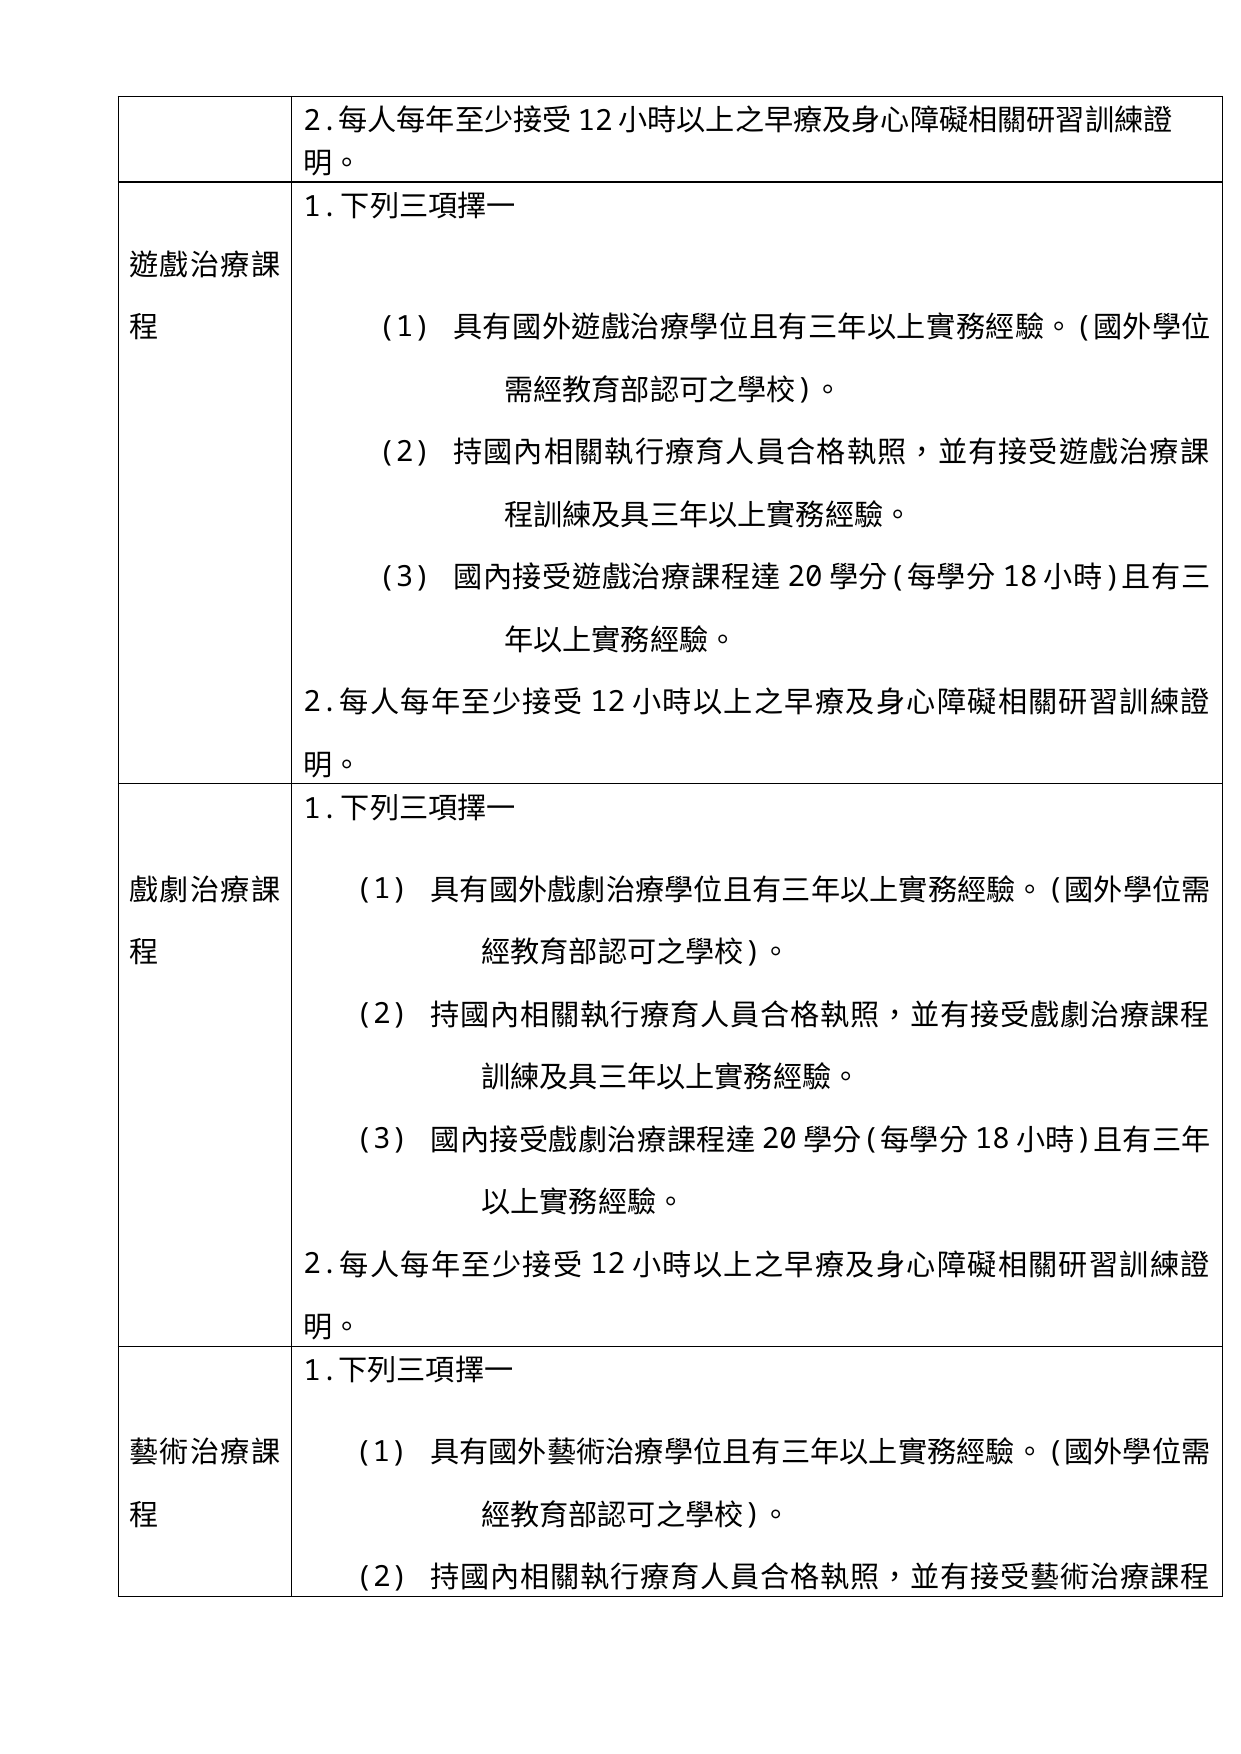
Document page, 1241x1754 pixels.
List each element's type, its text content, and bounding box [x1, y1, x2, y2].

table_cell 1.下列三項擇一 具有國外藝術治療學位且有三年以上實務經驗。(國外學位需經教育部認可之學校)。 持國內相關執行療育人員合格執照，並有接受藝術治療課程 [292, 1347, 1222, 1596]
table_cell 藝術治療課程 [119, 1347, 291, 1596]
table_cell 下列三項擇一 具有國外戲劇治療學位且有三年以上實務經驗。(國外學位需經教育部認可之學校)。 持國內相關執行療育人員合格執照，並有接受戲劇治療課程訓練及具三年以上實務經驗。 國內接受戲劇治療課程達20學分(每學分18小時)且有三年以上實務經驗。 2.每人每年至少接受12小時以上之早療及身心障礙相關研習訓練證明。 [292, 784, 1222, 1346]
table_cell 遊戲治療課程 [119, 183, 291, 783]
table_cell 下列三項擇一 具有國外遊戲治療學位且有三年以上實務經驗。(國外學位需經教育部認可之學校)。 持國內相關執行療育人員合格執照，並有接受遊戲治療課程訓練及具三年以上實務經驗。 國內接受遊戲治療課程達20學分(每學分18小時)且有三年以上實務經驗。 2.每人每年至少接受12小時以上之早療及身心障礙相關研習訓練證明。 [292, 183, 1222, 783]
table_cell 2.每人每年至少接受12小時以上之早療及身心障礙相關研習訓練證明。 [292, 97, 1222, 181]
table_cell [119, 97, 291, 181]
table_cell 戲劇治療課程 [119, 784, 291, 1346]
